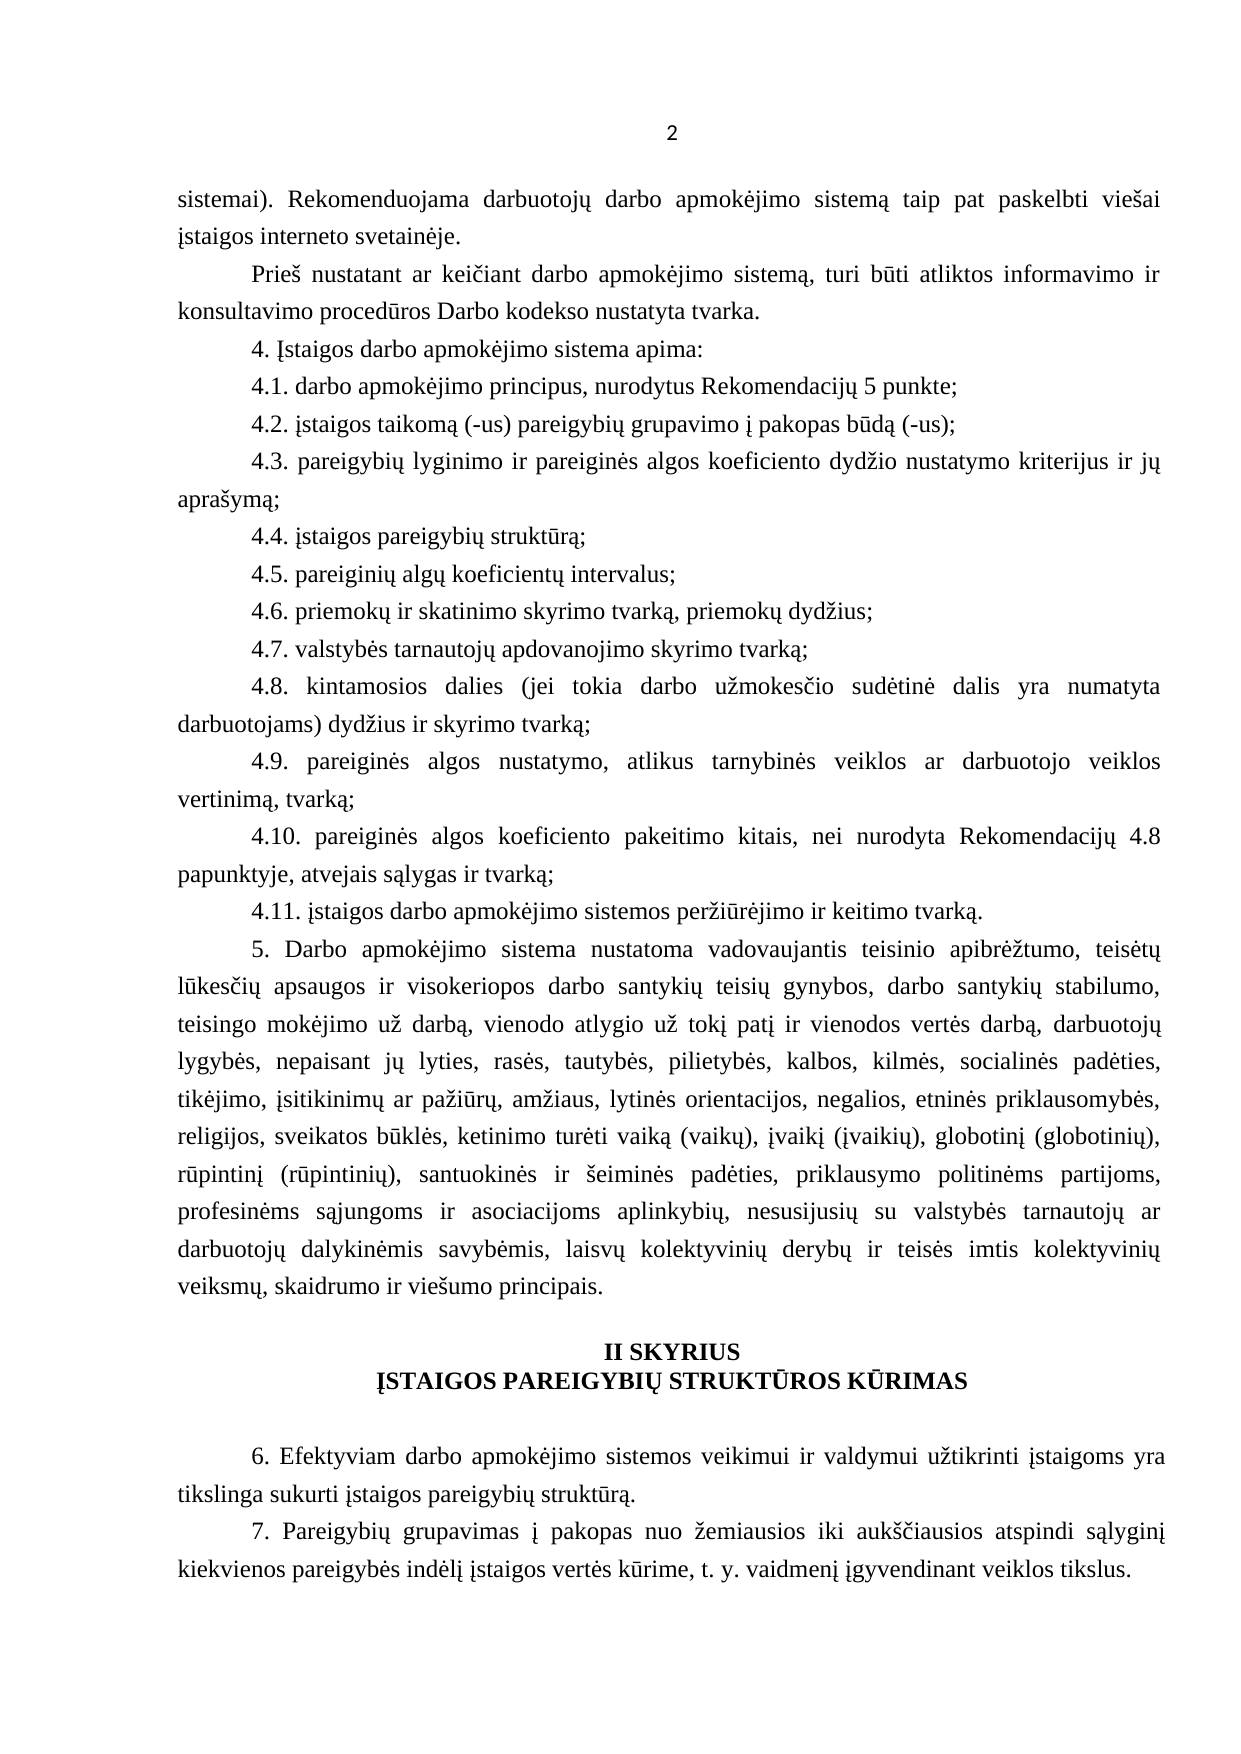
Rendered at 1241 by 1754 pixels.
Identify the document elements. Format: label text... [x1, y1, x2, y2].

text Prieš nustatant ar keičiant darbo apmokėjimo sistemą, turi būti atliktos informavimo ir konsultavimo procedūros Darbo kodekso nustatyta tvarka. [177, 250, 1161, 325]
text 4.5. pareiginių algų koeficientų intervalus; [177, 550, 1161, 587]
text 4.8. kintamosios dalies (jei tokia darbo užmokesčio sudėtinė dalis yra numatyta darbuotojams) dydžius ir skyrimo tvarką; [177, 662, 1161, 737]
text II SKYRIUS [177, 1337, 1167, 1366]
text 4. Įstaigos darbo apmokėjimo sistema apima: [177, 325, 1161, 362]
text 4.9. pareiginės algos nustatymo, atlikus tarnybinės veiklos ar darbuotojo veiklos vertinimą, tvarką; [177, 737, 1161, 812]
text 4.7. valstybės tarnautojų apdovanojimo skyrimo tvarką; [177, 625, 1161, 662]
text 4.1. darbo apmokėjimo principus, nurodytus Rekomendacijų 5 punkte; [177, 362, 1161, 400]
text 4.10. pareiginės algos koeficiento pakeitimo kitais, nei nurodyta Rekomendacijų 4.8 papunktyje, atvejais sąlygas ir tvarką; [177, 812, 1161, 887]
text ĮSTAIGOS PAREIGYBIŲ STRUKTŪROS KŪRIMAS [177, 1366, 1167, 1395]
text 4.4. įstaigos pareigybių struktūrą; [177, 512, 1161, 550]
text 4.3. pareigybių lyginimo ir pareiginės algos koeficiento dydžio nustatymo kriterijus ir jų aprašymą; [177, 437, 1161, 512]
text 4.11. įstaigos darbo apmokėjimo sistemos peržiūrėjimo ir keitimo tvarką. [177, 887, 1161, 925]
text 5. Darbo apmokėjimo sistema nustatoma vadovaujantis teisinio apibrėžtumo, teisėtų lūkesčių apsaugos ir visokeriopos darbo santykių teisių gynybos, darbo santykių stabilumo, teisingo mokėjimo už darbą, vienodo atlygio už tokį patį ir vienodos vertės darbą, darbuotojų lygybės, nepaisant jų lyties, rasės, tautybės, pilietybės, kalbos, kilmės, socialinės padėties, tikėjimo, įsitikinimų ar pažiūrų, amžiaus, lytinės orientacijos, negalios, etninės priklausomybės, religijos, sveikatos būklės, ketinimo turėti vaiką (vaikų), įvaikį (įvaikių), globotinį (globotinių), rūpintinį (rūpintinių), santuokinės ir šeiminės padėties, priklausymo politinėms partijoms, profesinėms sąjungoms ir asociacijoms aplinkybių, nesusijusių su valstybės tarnautojų ar darbuotojų dalykinėmis savybėmis, laisvų kolektyvinių derybų ir teisės imtis kolektyvinių veiksmų, skaidrumo ir viešumo principais. [177, 925, 1161, 1300]
text 4.6. priemokų ir skatinimo skyrimo tvarką, priemokų dydžius; [177, 587, 1161, 625]
text 7. Pareigybių grupavimas į pakopas nuo žemiausios iki aukščiausios atspindi sąlyginį kiekvienos pareigybės indėlį įstaigos vertės kūrime, t. y. vaidmenį įgyvendinant veiklos tikslus. [177, 1507, 1167, 1582]
text 4.2. įstaigos taikomą (-us) pareigybių grupavimo į pakopas būdą (-us); [177, 400, 1161, 437]
text 6. Efektyviam darbo apmokėjimo sistemos veikimui ir valdymui užtikrinti įstaigoms yra tikslinga sukurti įstaigos pareigybių struktūrą. [177, 1432, 1167, 1507]
text sistemai). Rekomenduojama darbuotojų darbo apmokėjimo sistemą taip pat paskelbti viešai įstaigos interneto svetainėje. [177, 175, 1161, 250]
